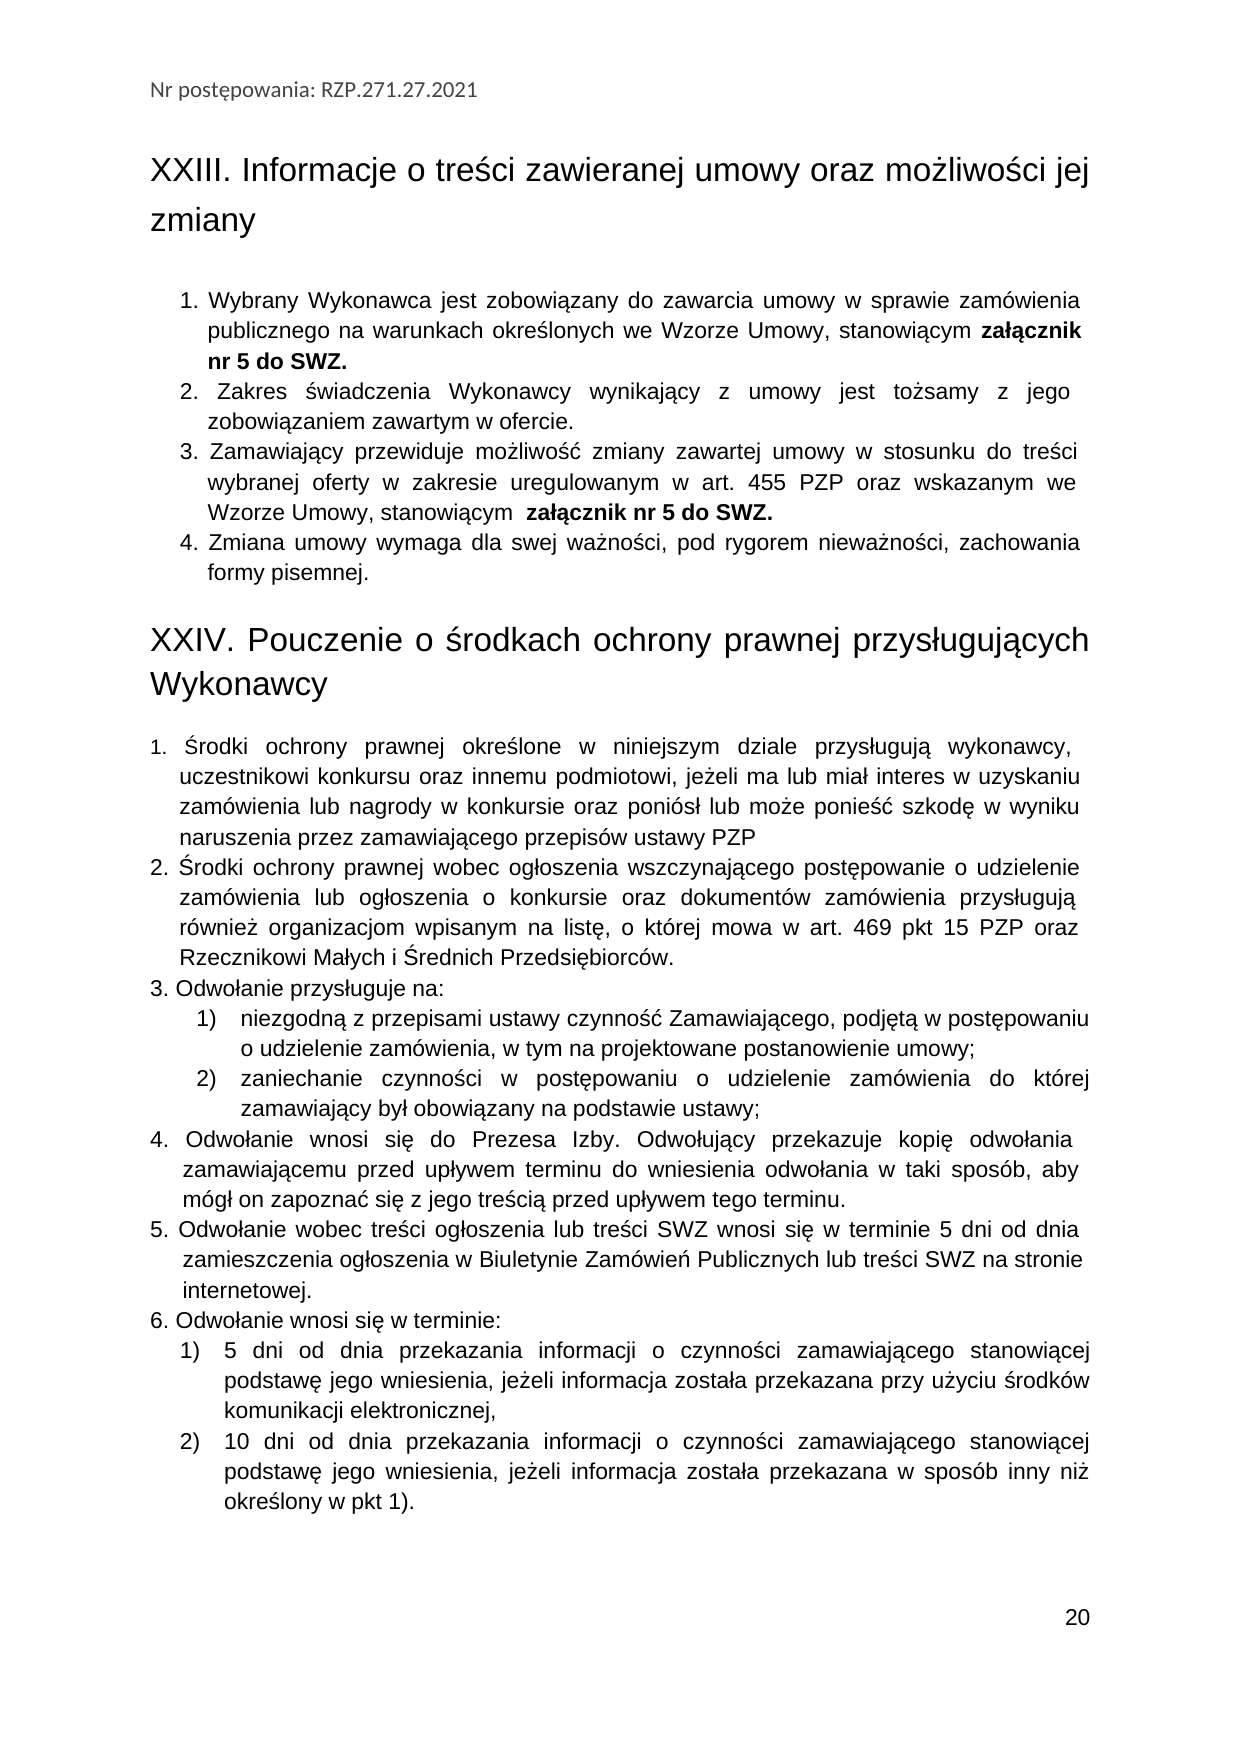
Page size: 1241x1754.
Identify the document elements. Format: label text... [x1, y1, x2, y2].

text 3. Odwołanie przysługuje na: [150, 974, 1090, 1001]
text 2) zaniechanie czynności w postępowaniu o udzielenie zamówienia do której zamawiający był obowiązany na podstawie ustawy; [196, 1065, 1090, 1122]
text 4. Odwołanie wnosi się do Prezesa Izby. Odwołujący przekazuje kopię odwołania zamawiającemu przed upływem terminu do wniesienia odwołania w taki sposób, aby mógł on zapoznać się z jego treścią przed upływem tego terminu. [150, 1126, 1090, 1212]
text 2. Środki ochrony prawnej wobec ogłoszenia wszczynającego postępowanie o udzielenie zamówienia lub ogłoszenia o konkursie oraz dokumentów zamówienia przysługują również organizacjom wpisanym na listę, o której mowa w art. 469 pkt 15 PZP oraz Rzecznikowi Małych i Średnich Przedsiębiorców. [150, 854, 1090, 971]
text 1) 5 dni od dnia przekazania informacji o czynności zamawiającego stanowiącej podstawę jego wniesienia, jeżeli informacja została przekazana przy użyciu środków komunikacji elektronicznej, [179, 1337, 1090, 1424]
subtitle XXIII. Informacje o treści zawieranej umowy oraz możliwości jej zmiany [150, 150, 1090, 238]
text 2. Zakres świadczenia Wykonawcy wynikający z umowy jest tożsamy z jego zobowiązaniem zawartym w ofercie. [179, 378, 1090, 434]
text 1. Wybrany Wykonawca jest zobowiązany do zawarcia umowy w sprawie zamówienia publicznego na warunkach określonych we Wzorze Umowy, stanowiącym załącznik nr 5 do SWZ. [179, 287, 1090, 374]
text 1. Środki ochrony prawnej określone w niniejszym dziale przysługują wykonawcy, uczestnikowi konkursu oraz innemu podmiotowi, jeżeli ma lub miał interes w uzyskaniu zamówienia lub nagrody w konkursie oraz poniósł lub może ponieść szkodę w wyniku naruszenia przez zamawiającego przepisów ustawy PZP [150, 733, 1090, 850]
text 1) niezgodną z przepisami ustawy czynność Zamawiającego, podjętą w postępowaniu o udzielenie zamówienia, w tym na projektowane postanowienie umowy; [196, 1005, 1090, 1061]
text 3. Zamawiający przewiduje możliwość zmiany zawartej umowy w stosunku do treści wybranej oferty w zakresie uregulowanym w art. 455 PZP oraz wskazanym we Wzorze Umowy, stanowiącym załącznik nr 5 do SWZ. [179, 438, 1090, 525]
text 4. Zmiana umowy wymaga dla swej ważności, pod rygorem nieważności, zachowania formy pisemnej. [179, 529, 1090, 586]
text 2) 10 dni od dnia przekazania informacji o czynności zamawiającego stanowiącej podstawę jego wniesienia, jeżeli informacja została przekazana w sposób inny niż określony w pkt 1). [179, 1428, 1090, 1514]
text XXIV. Pouczenie o środkach ochrony prawnej przysługujących Wykonawcy [150, 619, 1090, 702]
text 5. Odwołanie wobec treści ogłoszenia lub treści SWZ wnosi się w terminie 5 dni od dnia zamieszczenia ogłoszenia w Biuletynie Zamówień Publicznych lub treści SWZ na stronie internetowej. [150, 1216, 1090, 1303]
text 6. Odwołanie wnosi się w terminie: [150, 1307, 1090, 1333]
